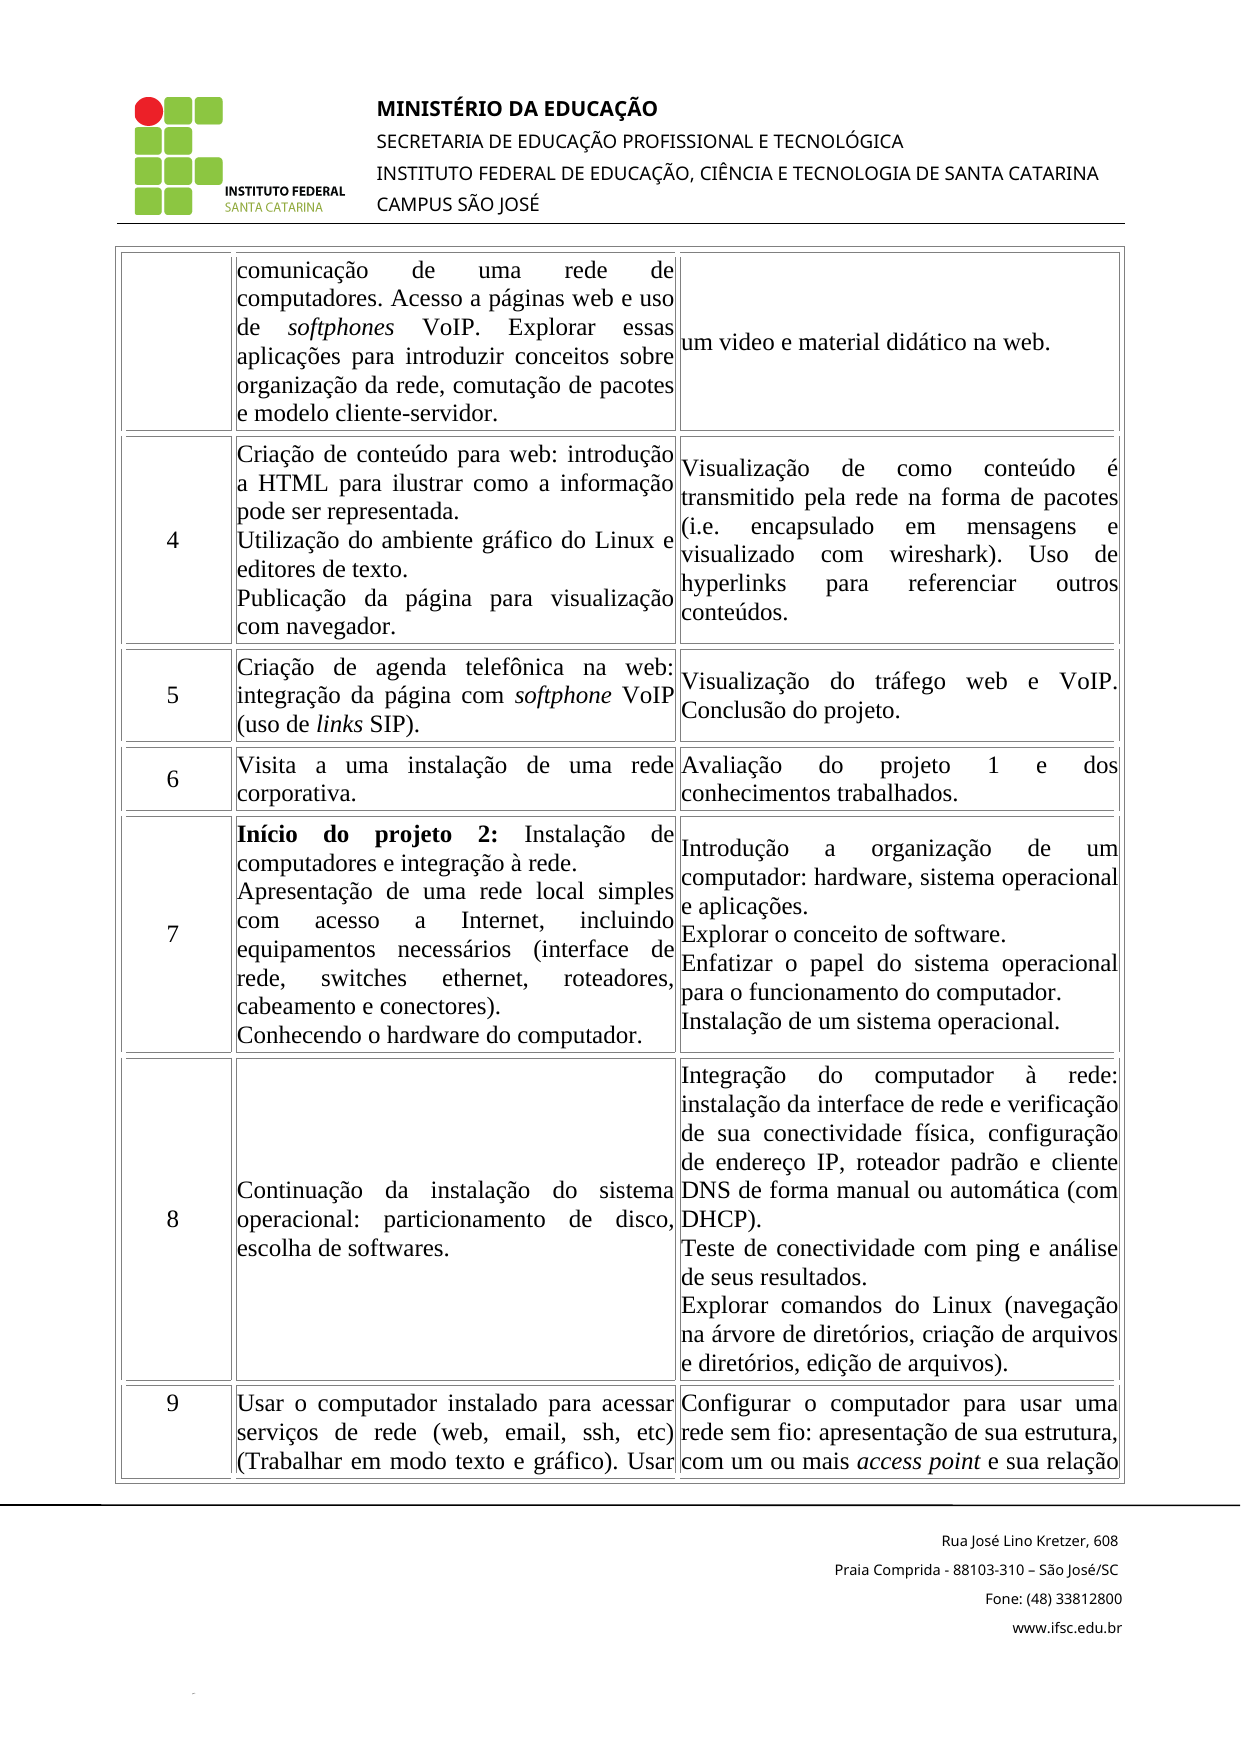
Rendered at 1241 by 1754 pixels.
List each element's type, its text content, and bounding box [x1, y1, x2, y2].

table_cell 4 [118, 430, 233, 643]
table_cell Introdução a organização de um computador: hardware, sistema operacional e aplicações. Explorar o conceito de software. Enfatizar o papel do sistema operacional para o funcionamento do computador. Instalação de um sistema operacional. [678, 810, 1122, 1052]
table_cell Visualização de como conteúdo é transmitido pela rede na forma de pacotes (i.e. encapsulado em mensagens e visualizado com wireshark). Uso de hyperlinks para referenciar outros conteúdos. [678, 430, 1122, 643]
table_cell Visualização do tráfego web e VoIP. Conclusão do projeto. [678, 643, 1122, 741]
table_cell Criação de conteúdo para web: introdução a HTML para ilustrar como a informação pode ser representada. Utilização do ambiente gráfico do Linux e editores de texto. Publicação da página para visualização com navegador. [234, 430, 678, 643]
table_cell 9 [118, 1380, 233, 1478]
table_cell Visita a uma instalação de uma rede corporativa. [234, 741, 678, 810]
table_cell 6 [118, 741, 233, 810]
table_cell Continuação da instalação do sistema operacional: particionamento de disco, escolha de softwares. [234, 1052, 678, 1380]
table_cell Integração do computador à rede: instalação da interface de rede e verificação de sua conectividade física, configuração de endereço IP, roteador padrão e cliente DNS de forma manual ou automática (com DHCP). Teste de conectividade com ping e análise de seus resultados. Explorar comandos do Linux (navegação na árvore de diretórios, criação de arquivos e diretórios, edição de arquivos). [678, 1052, 1122, 1380]
table_cell [118, 247, 233, 430]
table_cell 5 [118, 643, 233, 741]
table_cell Início do projeto 2: Instalação de computadores e integração à rede. Apresentação de uma rede local simples com acesso a Internet, incluindo equipamentos necessários (interface de rede, switches ethernet, roteadores, cabeamento e conectores). Conhecendo o hardware do computador. [234, 810, 678, 1052]
table_cell 8 [118, 1052, 233, 1380]
table_cell Criação de agenda telefônica na web: integração da página com softphone VoIP (uso de links SIP). [234, 643, 678, 741]
table_cell Configurar o computador para usar uma rede sem fio: apresentação de sua estrutura, com um ou mais access point e sua relação [678, 1380, 1122, 1478]
table_cell Avaliação do projeto 1 e dos conhecimentos trabalhados. [678, 741, 1122, 810]
table_cell 7 [118, 810, 233, 1052]
picture [134, 97, 346, 215]
table_cell um video e material didático na web. [678, 247, 1122, 430]
table_cell Usar o computador instalado para acessar serviços de rede (web, email, ssh, etc) (Trabalhar em modo texto e gráfico). Usar [234, 1380, 678, 1478]
table_cell comunicação de uma rede de computadores. Acesso a páginas web e uso de softphones VoIP. Explorar essas aplicações para introduzir conceitos sobre organização da rede, comutação de pacotes e modelo cliente-servidor. [234, 247, 678, 430]
